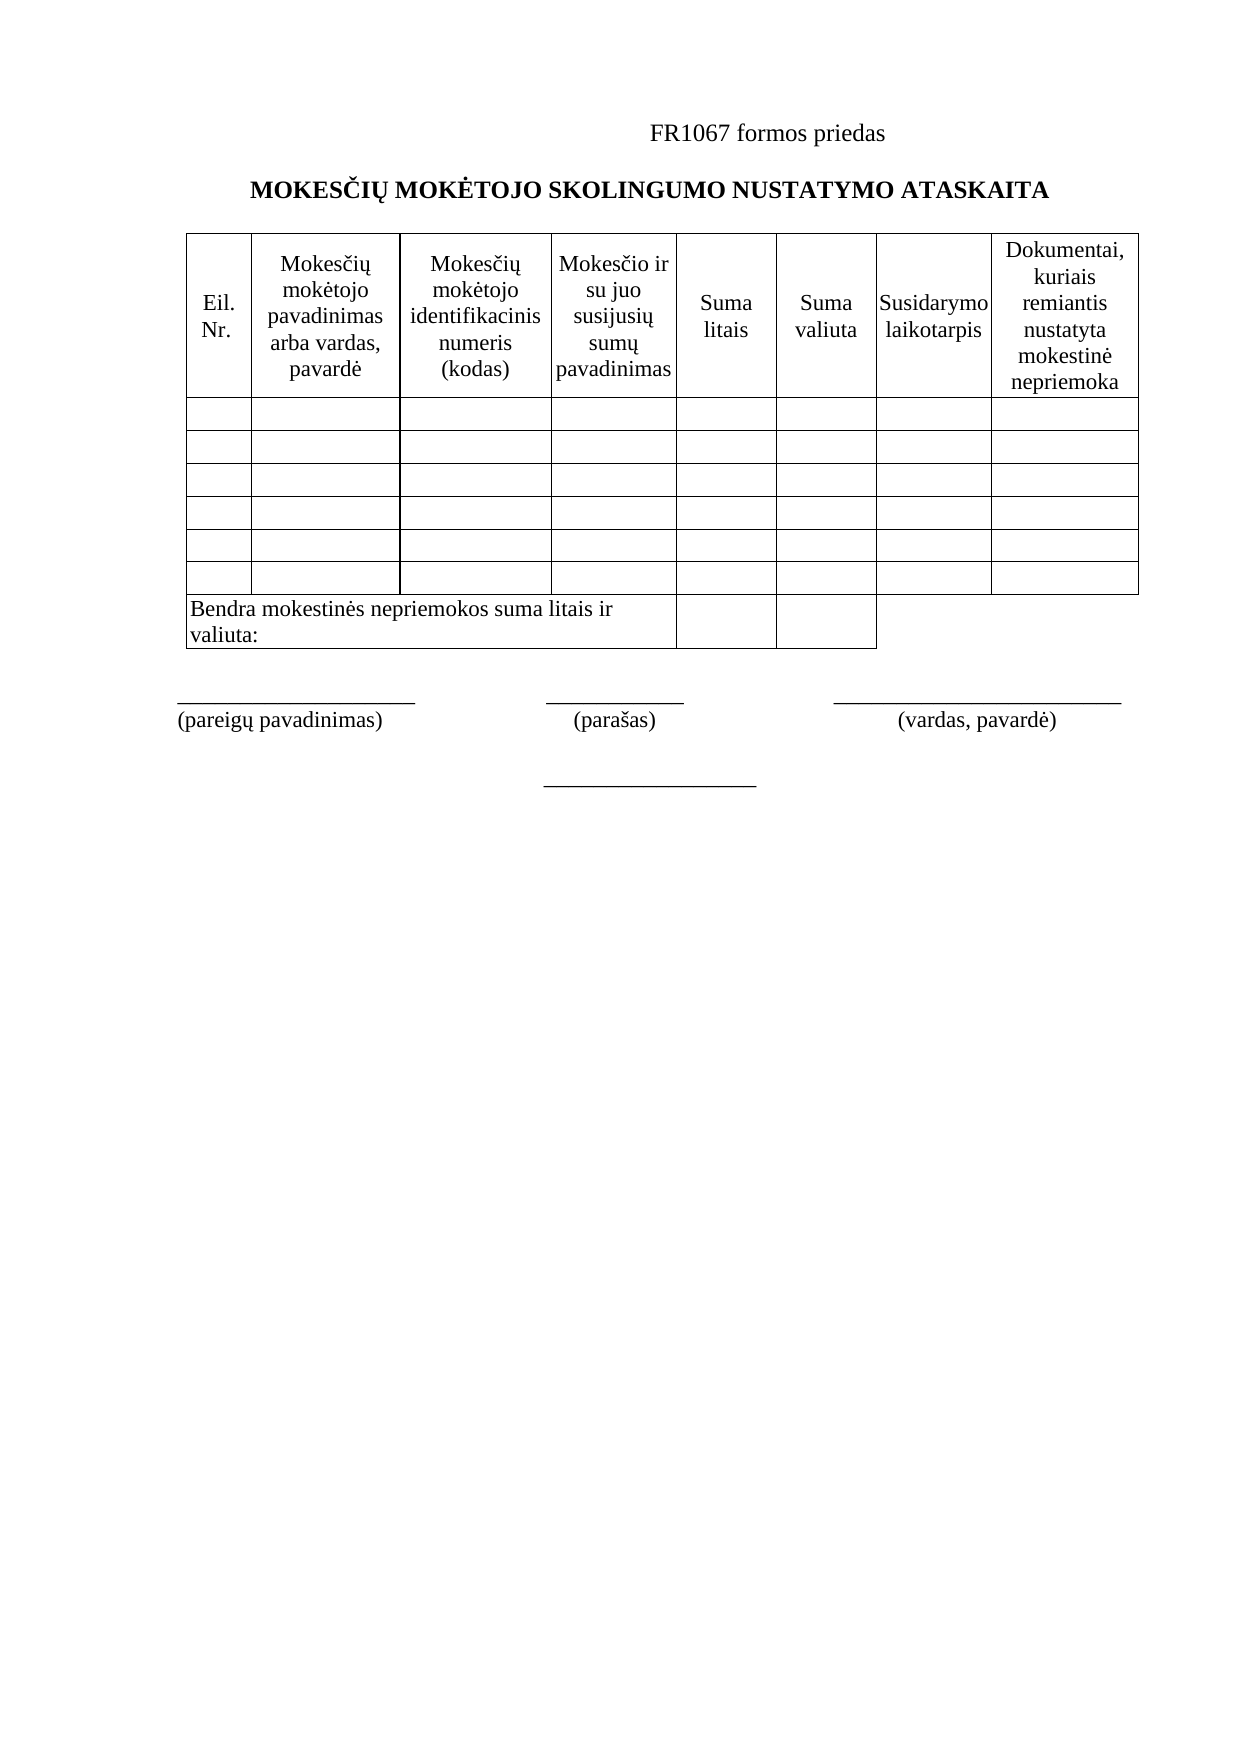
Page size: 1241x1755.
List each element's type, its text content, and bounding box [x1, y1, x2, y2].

table_cell [187, 562, 251, 594]
table_cell Bendra mokestinės nepriemokos suma litais ir valiuta: [187, 595, 676, 648]
table_cell [992, 431, 1138, 463]
table_cell [187, 431, 251, 463]
table_cell [401, 431, 551, 463]
table_cell [552, 398, 676, 430]
table_header Eil. Nr. [187, 234, 251, 397]
table_header Susidarymo laikotarpis [877, 234, 991, 397]
table_cell [552, 464, 676, 496]
table_header Mokesčio ir su juo susijusių sumų pavadinimas [552, 234, 676, 397]
table_cell [991, 595, 1138, 648]
table_header Suma valiuta [777, 234, 876, 397]
text MOKESČIŲ MOKĖTOJO SKOLINGUMO NUSTATYMO ATASKAITA [177, 176, 1122, 204]
table_cell [401, 398, 551, 430]
table_cell [877, 595, 991, 648]
table_cell [877, 562, 991, 594]
table_cell [401, 530, 551, 561]
table_cell [677, 464, 776, 496]
table_cell [677, 595, 776, 648]
table_cell [401, 562, 551, 594]
table_cell [552, 497, 676, 528]
table_cell [252, 530, 399, 561]
table_cell [552, 431, 676, 463]
table_cell [877, 530, 991, 561]
table_cell [187, 398, 251, 430]
table_header Suma litais [677, 234, 776, 397]
table_cell [877, 431, 991, 463]
table_cell [401, 497, 551, 528]
text ___________________ ___________ _______________________ [177, 678, 1122, 706]
table_header Mokesčių mokėtojo identifikacinis numeris (kodas) [401, 234, 551, 397]
table_cell [777, 595, 876, 648]
table_cell [992, 562, 1138, 594]
table_cell [777, 431, 876, 463]
table_cell [777, 497, 876, 528]
table_cell [677, 398, 776, 430]
table_cell [777, 530, 876, 561]
table_cell [877, 497, 991, 528]
table_cell [187, 464, 251, 496]
table_cell [992, 530, 1138, 561]
table_cell [187, 530, 251, 561]
text _________________ [177, 761, 1122, 790]
table_cell [187, 497, 251, 528]
table_cell [877, 398, 991, 430]
table_header Dokumentai, kuriais remiantis nustatyta mokestinė nepriemoka [992, 234, 1138, 397]
table_cell [992, 398, 1138, 430]
table_cell [552, 530, 676, 561]
table_cell [252, 464, 399, 496]
table_cell [677, 562, 776, 594]
table_cell [252, 431, 399, 463]
text FR1067 formos priedas [649, 118, 1122, 147]
table_cell [777, 562, 876, 594]
table_header Mokesčių mokėtojo pavadinimas arba vardas, pavardė [252, 234, 399, 397]
table_cell [877, 464, 991, 496]
table_cell [252, 562, 399, 594]
table_cell [777, 398, 876, 430]
table_cell [777, 464, 876, 496]
text (pareigų pavadinimas) (parašas) (vardas, pavardė) [177, 706, 1122, 733]
table_cell [677, 431, 776, 463]
table_cell [252, 398, 399, 430]
table_cell [677, 497, 776, 528]
table_cell [552, 562, 676, 594]
table_cell [992, 464, 1138, 496]
table_cell [401, 464, 551, 496]
table_cell [677, 530, 776, 561]
table_cell [252, 497, 399, 528]
table_cell [992, 497, 1138, 528]
